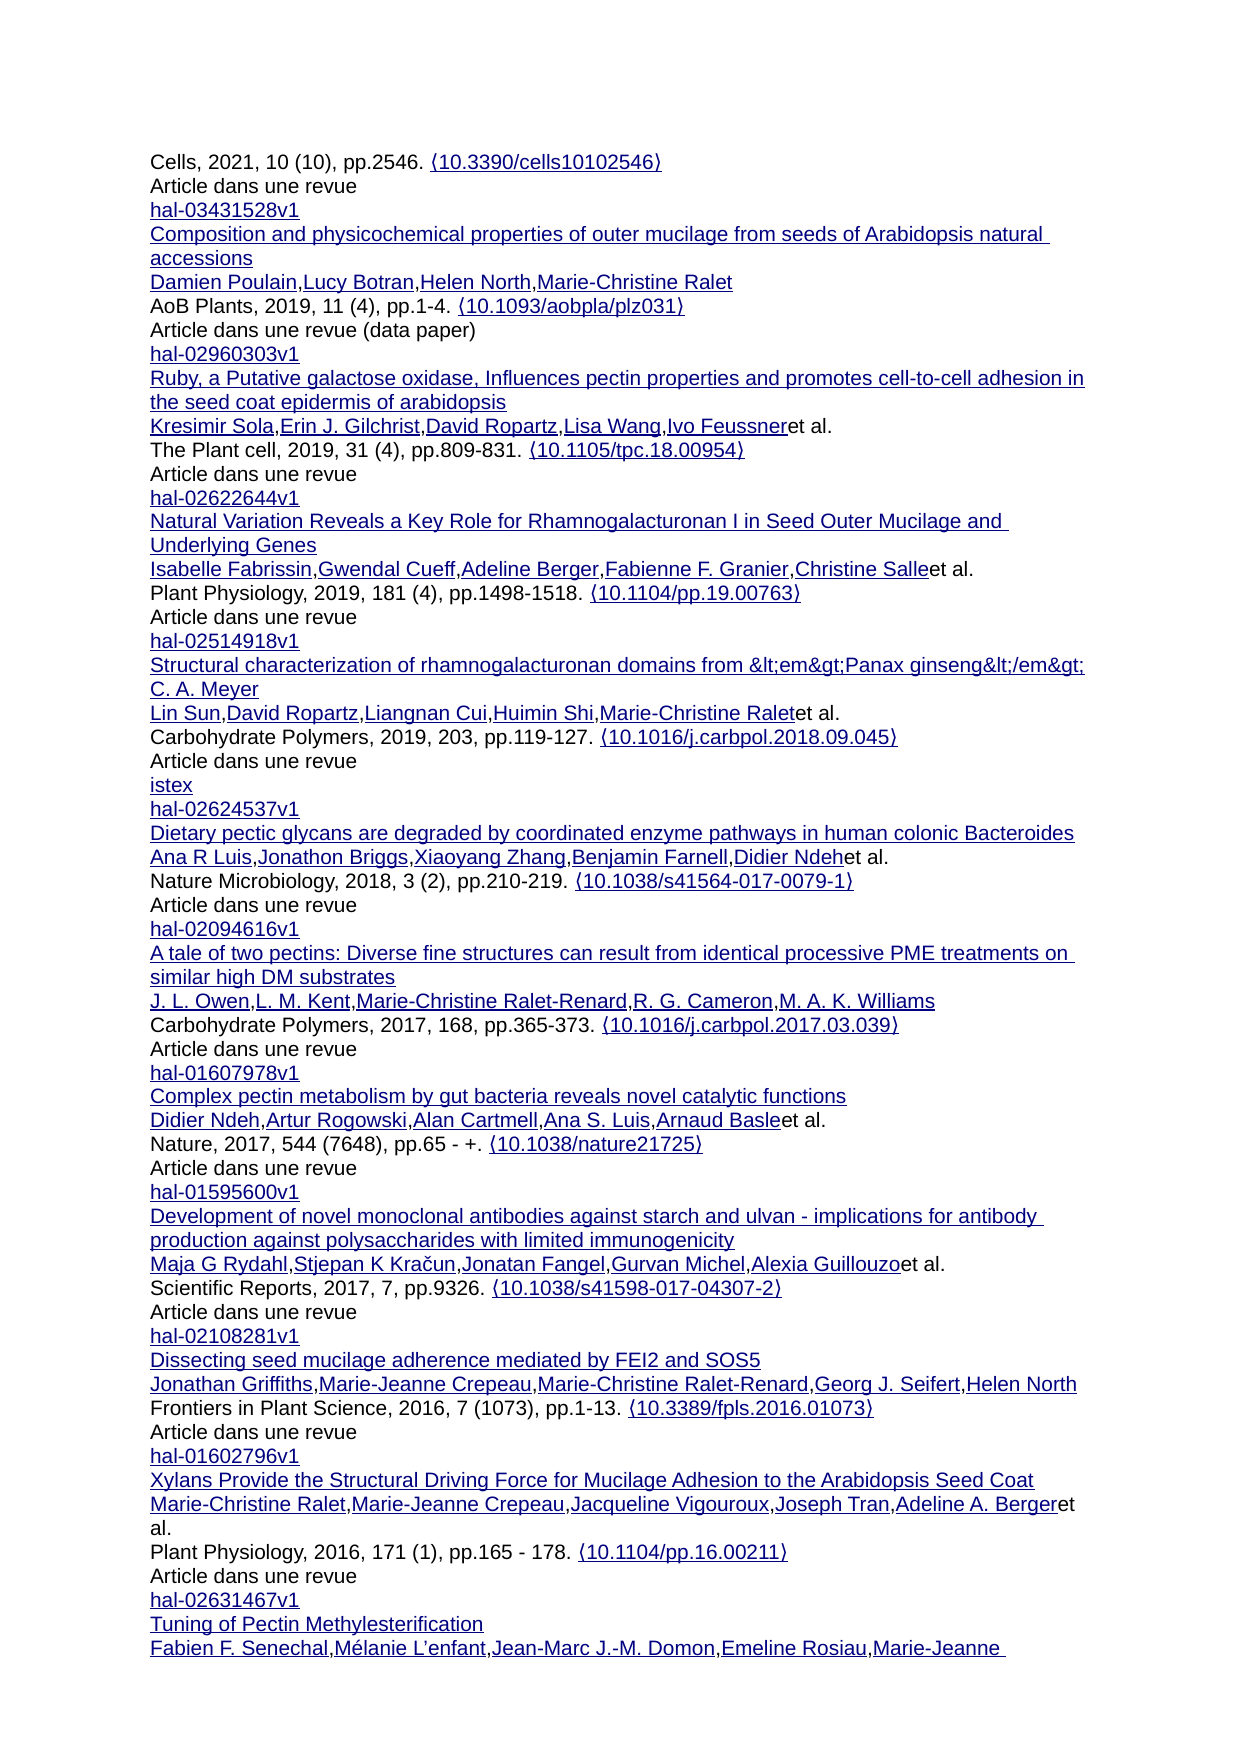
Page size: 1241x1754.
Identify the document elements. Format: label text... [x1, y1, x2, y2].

table_cell A tale of two pectins: Diverse fine structures can result from identical processive PME treatments on similar high DM substrates J. L. Owen,L. M. Kent,Marie-Christine Ralet-Renard,R. G. Cameron,M. A. K. Williams Carbohydrate Polymers, 2017, 168, pp.365-373. ⟨10.1016/j.carbpol.2017.03.039⟩ Article dans une revue hal-01607978v1 [150, 941, 1090, 1084]
table_cell Dietary pectic glycans are degraded by coordinated enzyme pathways in human colonic Bacteroides Ana R Luis,Jonathon Briggs,Xiaoyang Zhang,Benjamin Farnell,Didier Ndehet al. Nature Microbiology, 2018, 3 (2), pp.210-219. ⟨10.1038/s41564-017-0079-1⟩ Article dans une revue hal-02094616v1 [150, 821, 1090, 941]
table_cell Dissecting seed mucilage adherence mediated by FEI2 and SOS5 Jonathan Griffiths,Marie-Jeanne Crepeau,Marie-Christine Ralet-Renard,Georg J. Seifert,Helen North Frontiers in Plant Science, 2016, 7 (1073), pp.1-13. ⟨10.3389/fpls.2016.01073⟩ Article dans une revue hal-01602796v1 [150, 1348, 1090, 1468]
table_cell Structural characterization of rhamnogalacturonan domains from &lt;em&gt;Panax ginseng&lt;/em&gt; C. A. Meyer Lin Sun,David Ropartz,Liangnan Cui,Huimin Shi,Marie-Christine Raletet al. Carbohydrate Polymers, 2019, 203, pp.119-127. ⟨10.1016/j.carbpol.2018.09.045⟩ Article dans une revue istex hal-02624537v1 [150, 653, 1090, 821]
table_cell Development of novel monoclonal antibodies against starch and ulvan - implications for antibody production against polysaccharides with limited immunogenicity Maja G Rydahl,Stjepan K Kračun,Jonatan Fangel,Gurvan Michel,Alexia Guillouzoet al. Scientific Reports, 2017, 7, pp.9326. ⟨10.1038/s41598-017-04307-2⟩ Article dans une revue hal-02108281v1 [150, 1204, 1090, 1348]
table_cell Composition and physicochemical properties of outer mucilage from seeds of Arabidopsis natural accessions Damien Poulain,Lucy Botran,Helen North,Marie-Christine Ralet AoB Plants, 2019, 11 (4), pp.1-4. ⟨10.1093/aobpla/plz031⟩ Article dans une revue (data paper) hal-02960303v1 [150, 222, 1090, 366]
table_cell Complex pectin metabolism by gut bacteria reveals novel catalytic functions Didier Ndeh,Artur Rogowski,Alan Cartmell,Ana S. Luis,Arnaud Basleet al. Nature, 2017, 544 (7648), pp.65 - +. ⟨10.1038/nature21725⟩ Article dans une revue hal-01595600v1 [150, 1084, 1090, 1204]
table_cell Natural Variation Reveals a Key Role for Rhamnogalacturonan I in Seed Outer Mucilage and Underlying Genes Isabelle Fabrissin,Gwendal Cueff,Adeline Berger,Fabienne F. Granier,Christine Salleet al. Plant Physiology, 2019, 181 (4), pp.1498-1518. ⟨10.1104/pp.19.00763⟩ Article dans une revue hal-02514918v1 [150, 509, 1090, 653]
table_cell Xylans Provide the Structural Driving Force for Mucilage Adhesion to the Arabidopsis Seed Coat Marie-Christine Ralet,Marie-Jeanne Crepeau,Jacqueline Vigouroux,Joseph Tran,Adeline A. Bergeret al. Plant Physiology, 2016, 171 (1), pp.165 - 178. ⟨10.1104/pp.16.00211⟩ Article dans une revue hal-02631467v1 [150, 1468, 1090, 1611]
table_cell Tuning of Pectin Methylesterification Fabien F. Senechal,Mélanie L’enfant,Jean-Marc J.-M. Domon,Emeline Rosiau,Marie-Jeanne [150, 1611, 1090, 1659]
table_cell Cells, 2021, 10 (10), pp.2546. ⟨10.3390/cells10102546⟩ Article dans une revue hal-03431528v1 [150, 150, 1090, 222]
table_cell Ruby, a Putative galactose oxidase, Influences pectin properties and promotes cell-to-cell adhesion in the seed coat epidermis of arabidopsis Kresimir Sola,Erin J. Gilchrist,David Ropartz,Lisa Wang,Ivo Feussneret al. The Plant cell, 2019, 31 (4), pp.809-831. ⟨10.1105/tpc.18.00954⟩ Article dans une revue hal-02622644v1 [150, 366, 1090, 509]
